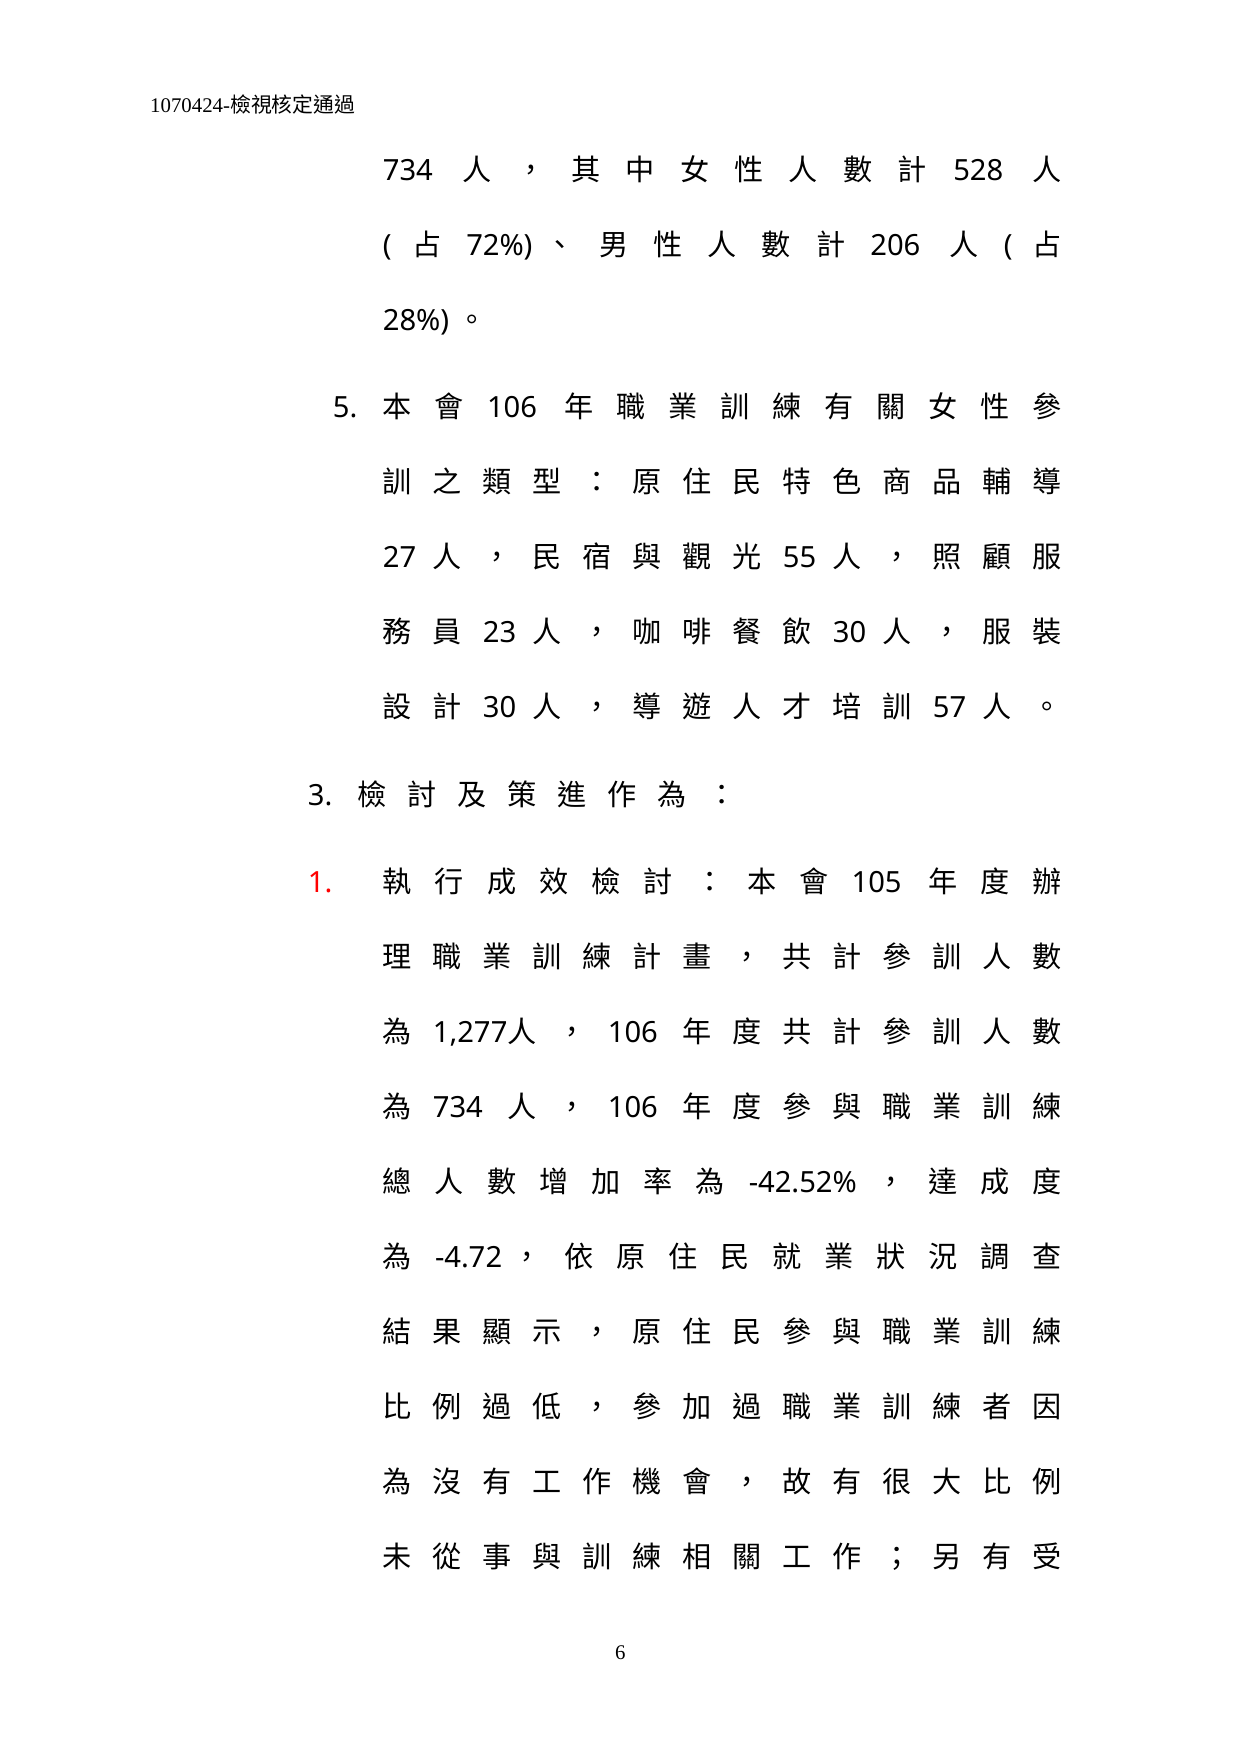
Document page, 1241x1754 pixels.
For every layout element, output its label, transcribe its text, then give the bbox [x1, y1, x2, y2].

list 本會106年職業訓練有關女性參訓之類型：原住民特色商品輔導27人，民宿與觀光55人，照顧服務員23人，咖啡餐飲30人，服裝設計30人，導遊人才培訓57人。 [320, 367, 1083, 742]
list 檢討及策進作為： [291, 755, 1083, 830]
list 734人，其中女性人數計528人(占72%)、男性人數計206人(占28%)。 [320, 130, 1083, 355]
list 執行成效檢討：本會105年度辦理職業訓練計畫，共計參訓人數為1,277人，106年度共計參訓人數為734人，106年度參與職業訓練總人數增加率為-42.52%，達成度為-4.72，依原住民就業狀況調查結果顯示，原住民參與職業訓練比例過低，參加過職業訓練者因為沒有工作機會，故有很大比例未從事與訓練相關工作；另有受 [308, 842, 1083, 1592]
